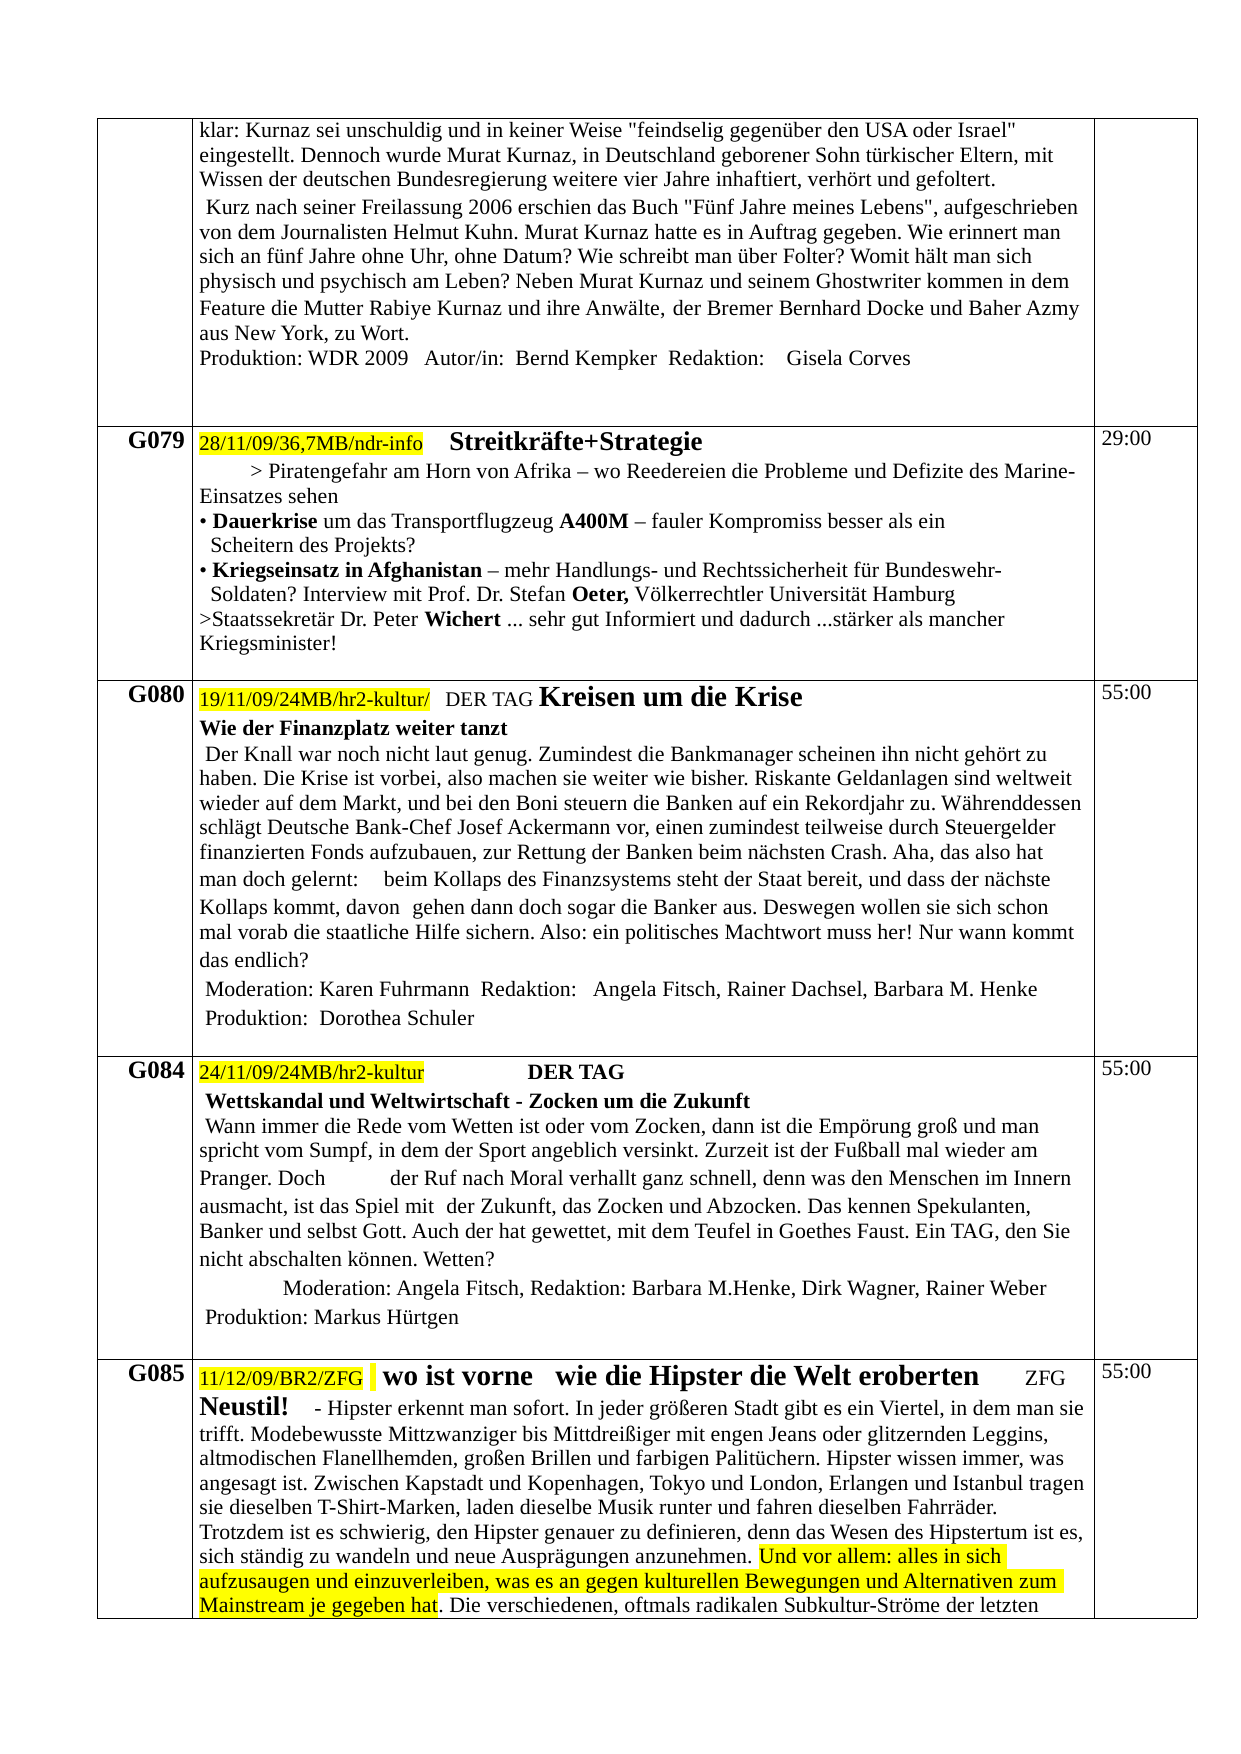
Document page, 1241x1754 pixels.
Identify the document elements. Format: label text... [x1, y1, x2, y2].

table_cell 55:00 [1095, 681, 1197, 1056]
table_cell 28/11/09/36,7MB/ndr-info Streitkräfte+Strategie > Piratengefahr am Horn von Afrika – wo Reedereien die Probleme und Defizite des Marine-Einsatzes sehen • Dauerkrise um das Transportflugzeug A400M – fauler Kompromiss besser als ein Scheitern des Projekts? • Kriegseinsatz in Afghanistan – mehr Handlungs- und Rechtssicherheit für Bundeswehr- Soldaten? Interview mit Prof. Dr. Stefan Oeter, Völkerrechtler Universität Hamburg >Staatssekretär Dr. Peter Wichert ... sehr gut Informiert und dadurch ...stärker als mancher Kriegsminister! [193, 427, 1094, 680]
table_cell [98, 119, 192, 426]
table_cell klar: Kurnaz sei unschuldig und in keiner Weise "feindselig gegenüber den USA oder Israel" eingestellt. Dennoch wurde Murat Kurnaz, in Deutschland geborener Sohn türkischer Eltern, mit Wissen der deutschen Bundesregierung weitere vier Jahre inhaftiert, verhört und gefoltert. Kurz nach seiner Freilassung 2006 erschien das Buch "Fünf Jahre meines Lebens", aufgeschrieben von dem Journalisten Helmut Kuhn. Murat Kurnaz hatte es in Auftrag gegeben. Wie erinnert man sich an fünf Jahre ohne Uhr, ohne Datum? Wie schreibt man über Folter? Womit hält man sich physisch und psychisch am Leben? Neben Murat Kurnaz und seinem Ghostwriter kommen in dem Feature die Mutter Rabiye Kurnaz und ihre Anwälte, der Bremer Bernhard Docke und Baher Azmy aus New York, zu Wort. Produktion: WDR 2009 Autor/in: Bernd Kempker Redaktion: Gisela Corves [193, 119, 1094, 426]
table_cell G085 [98, 1360, 192, 1618]
table_cell 29:00 [1095, 427, 1197, 680]
table_cell G080 [98, 681, 192, 1056]
table_cell 55:00 [1095, 1057, 1197, 1359]
table_cell [1095, 119, 1197, 426]
table_cell 19/11/09/24MB/hr2-kultur/ DER TAG Kreisen um die Krise Wie der Finanzplatz weiter tanzt Der Knall war noch nicht laut genug. Zumindest die Bankmanager scheinen ihn nicht gehört zu haben. Die Krise ist vorbei, also machen sie weiter wie bisher. Riskante Geldanlagen sind weltweit wieder auf dem Markt, und bei den Boni steuern die Banken auf ein Rekordjahr zu. Währenddessen schlägt Deutsche Bank-Chef Josef Ackermann vor, einen zumindest teilweise durch Steuergelder finanzierten Fonds aufzubauen, zur Rettung der Banken beim nächsten Crash. Aha, das also hat man doch gelernt: beim Kollaps des Finanzsystems steht der Staat bereit, und dass der nächste Kollaps kommt, davon gehen dann doch sogar die Banker aus. Deswegen wollen sie sich schon mal vorab die staatliche Hilfe sichern. Also: ein politisches Machtwort muss her! Nur wann kommt das endlich? Moderation: Karen Fuhrmann Redaktion: Angela Fitsch, Rainer Dachsel, Barbara M. Henke Produktion: Dorothea Schuler [193, 681, 1094, 1056]
table_cell G084 [98, 1057, 192, 1359]
table_cell 11/12/09/BR2/ZFG wo ist vorne wie die Hipster die Welt eroberten ZFG Neustil! - Hipster erkennt man sofort. In jeder größeren Stadt gibt es ein Viertel, in dem man sie trifft. Modebewusste Mittzwanziger bis Mittdreißiger mit engen Jeans oder glitzernden Leggins, altmodischen Flanellhemden, großen Brillen und farbigen Palitüchern. Hipster wissen immer, was angesagt ist. Zwischen Kapstadt und Kopenhagen, Tokyo und London, Erlangen und Istanbul tragen sie dieselben T-Shirt-Marken, laden dieselbe Musik runter und fahren dieselben Fahrräder. Trotzdem ist es schwierig, den Hipster genauer zu definieren, denn das Wesen des Hipstertum ist es, sich ständig zu wandeln und neue Ausprägungen anzunehmen. Und vor allem: alles in sich aufzusaugen und einzuverleiben, was es an gegen kulturellen Bewegungen und Alternativen zum Mainstream je gegeben hat. Die verschiedenen, oftmals radikalen Subkultur-Ströme der letzten [193, 1360, 1094, 1618]
table_cell 24/11/09/24MB/hr2-kultur DER TAG Wettskandal und Weltwirtschaft - Zocken um die Zukunft Wann immer die Rede vom Wetten ist oder vom Zocken, dann ist die Empörung groß und man spricht vom Sumpf, in dem der Sport angeblich versinkt. Zurzeit ist der Fußball mal wieder am Pranger. Doch der Ruf nach Moral verhallt ganz schnell, denn was den Menschen im Innern ausmacht, ist das Spiel mit der Zukunft, das Zocken und Abzocken. Das kennen Spekulanten, Banker und selbst Gott. Auch der hat gewettet, mit dem Teufel in Goethes Faust. Ein TAG, den Sie nicht abschalten können. Wetten? Moderation: Angela Fitsch, Redaktion: Barbara M.Henke, Dirk Wagner, Rainer Weber Produktion: Markus Hürtgen [193, 1057, 1094, 1359]
table_cell G079 [98, 427, 192, 680]
table_cell 55:00 [1095, 1360, 1197, 1618]
